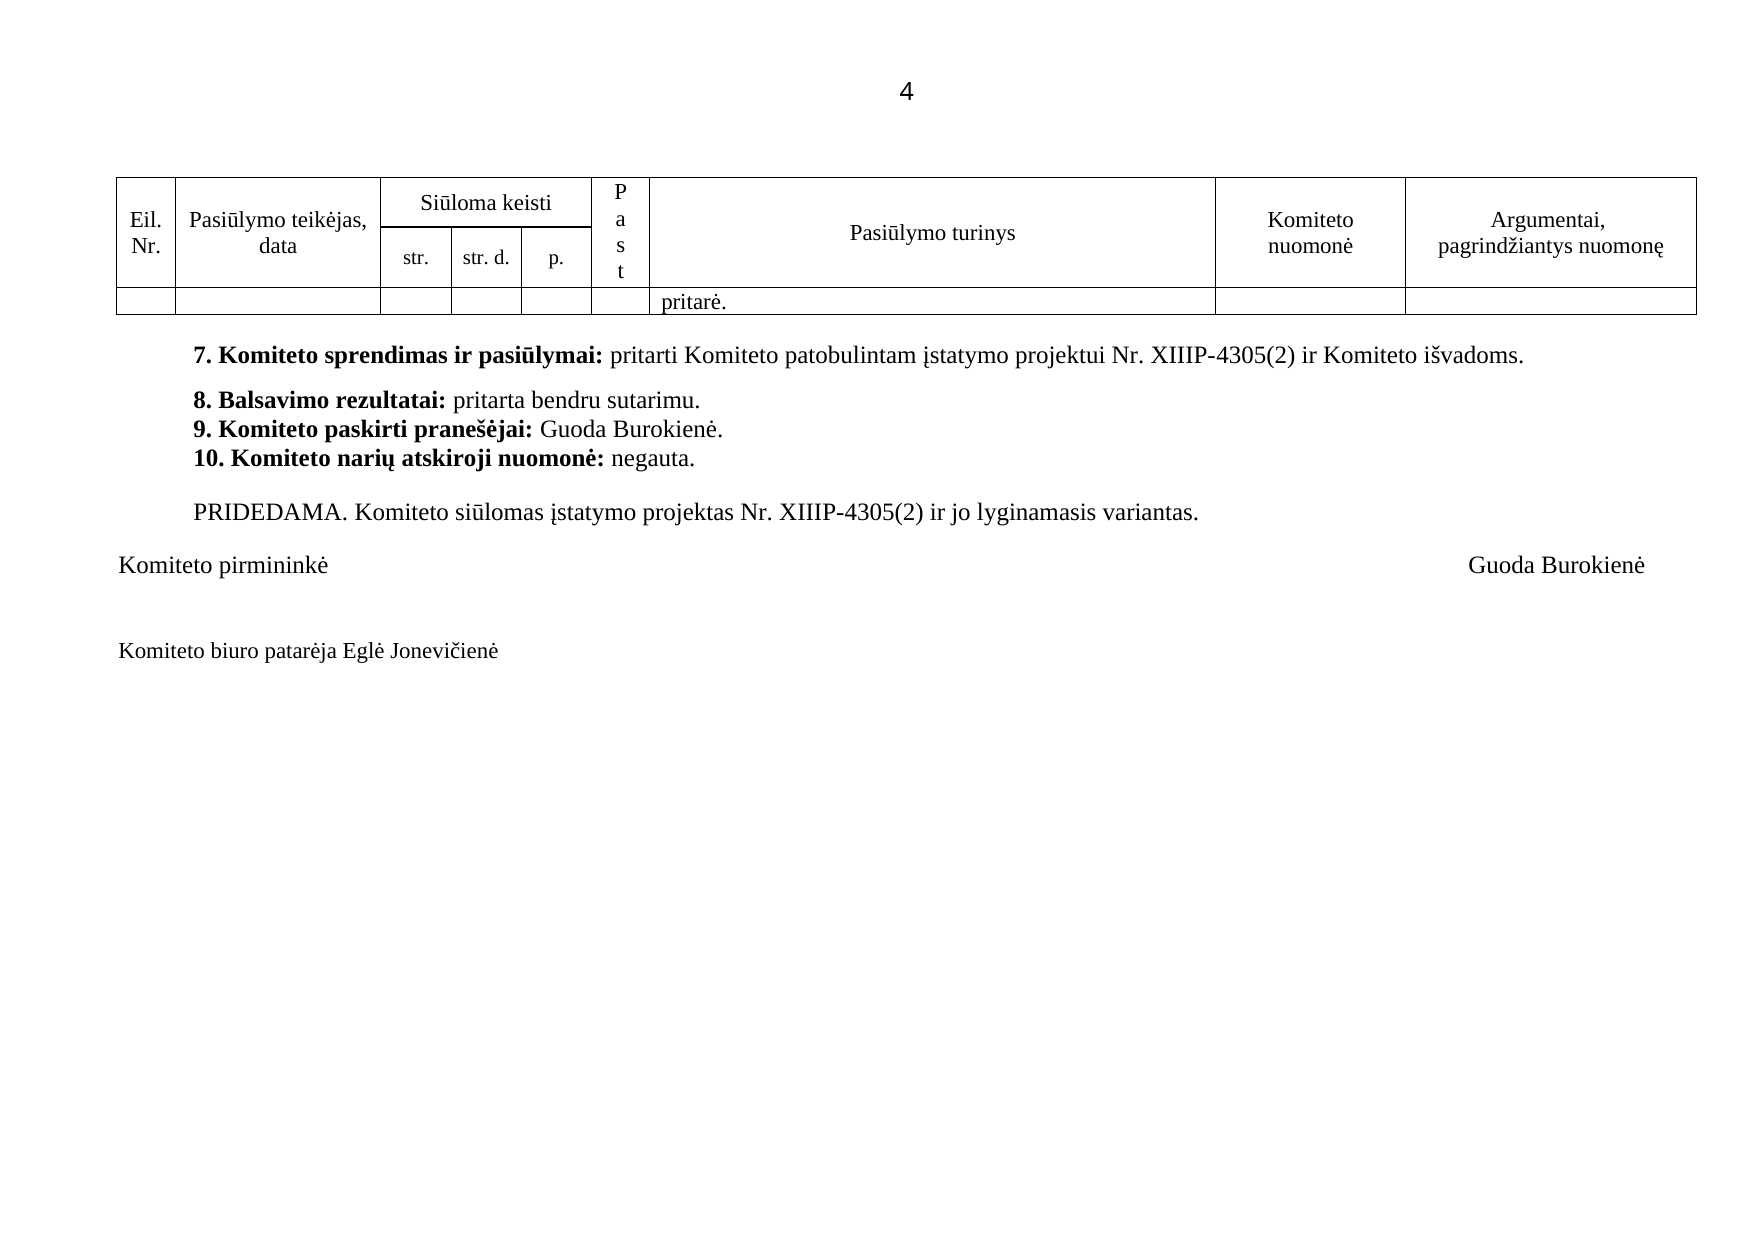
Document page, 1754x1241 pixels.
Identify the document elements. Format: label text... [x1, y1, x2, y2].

text 9. Komiteto paskirti pranešėjai: Guoda Burokienė. [118, 414, 1695, 443]
table_cell pritarė. [650, 288, 1215, 314]
table_cell [117, 288, 175, 314]
table_header Siūloma keisti [381, 178, 591, 226]
table_cell [381, 288, 451, 314]
table_cell [1216, 288, 1405, 314]
table_cell str. d. [452, 228, 521, 287]
text 7. Komiteto sprendimas ir pasiūlymai: pritarti Komiteto patobulintam įstatymo projektui Nr. XIIIP-4305(2) ir Komiteto išvadoms. [118, 340, 1695, 369]
table_header Eil. Nr. [117, 178, 175, 287]
table_header Argumentai, pagrindžiantys nuomonę [1406, 178, 1696, 287]
table_cell [452, 288, 521, 314]
table_cell p. [522, 228, 591, 287]
table_header Komiteto nuomonė [1216, 178, 1405, 287]
table_cell [176, 288, 380, 314]
text PRIDEDAMA. Komiteto siūlomas įstatymo projektas Nr. XIIIP-4305(2) ir jo lyginamasis variantas. [118, 497, 1695, 526]
text Komiteto pirmininkė (Parašas) Guoda Burokienė [118, 551, 1695, 579]
table_cell * [592, 288, 649, 314]
table_cell [522, 288, 591, 314]
text 10. Komiteto narių atskiroji nuomonė: negauta. [118, 443, 1695, 472]
table_cell str. [381, 228, 451, 287]
text 8. Balsavimo rezultatai: pritarta bendru sutarimu. [118, 386, 1695, 414]
table_header Pasiūlymo turinys [650, 178, 1215, 287]
table_cell [1406, 288, 1696, 314]
table_header Pasiūlymo teikėjas, data [176, 178, 380, 287]
text Komiteto biuro patarėja Eglė Jonevičienė [118, 637, 1695, 663]
table_header Pastabos [592, 178, 649, 287]
